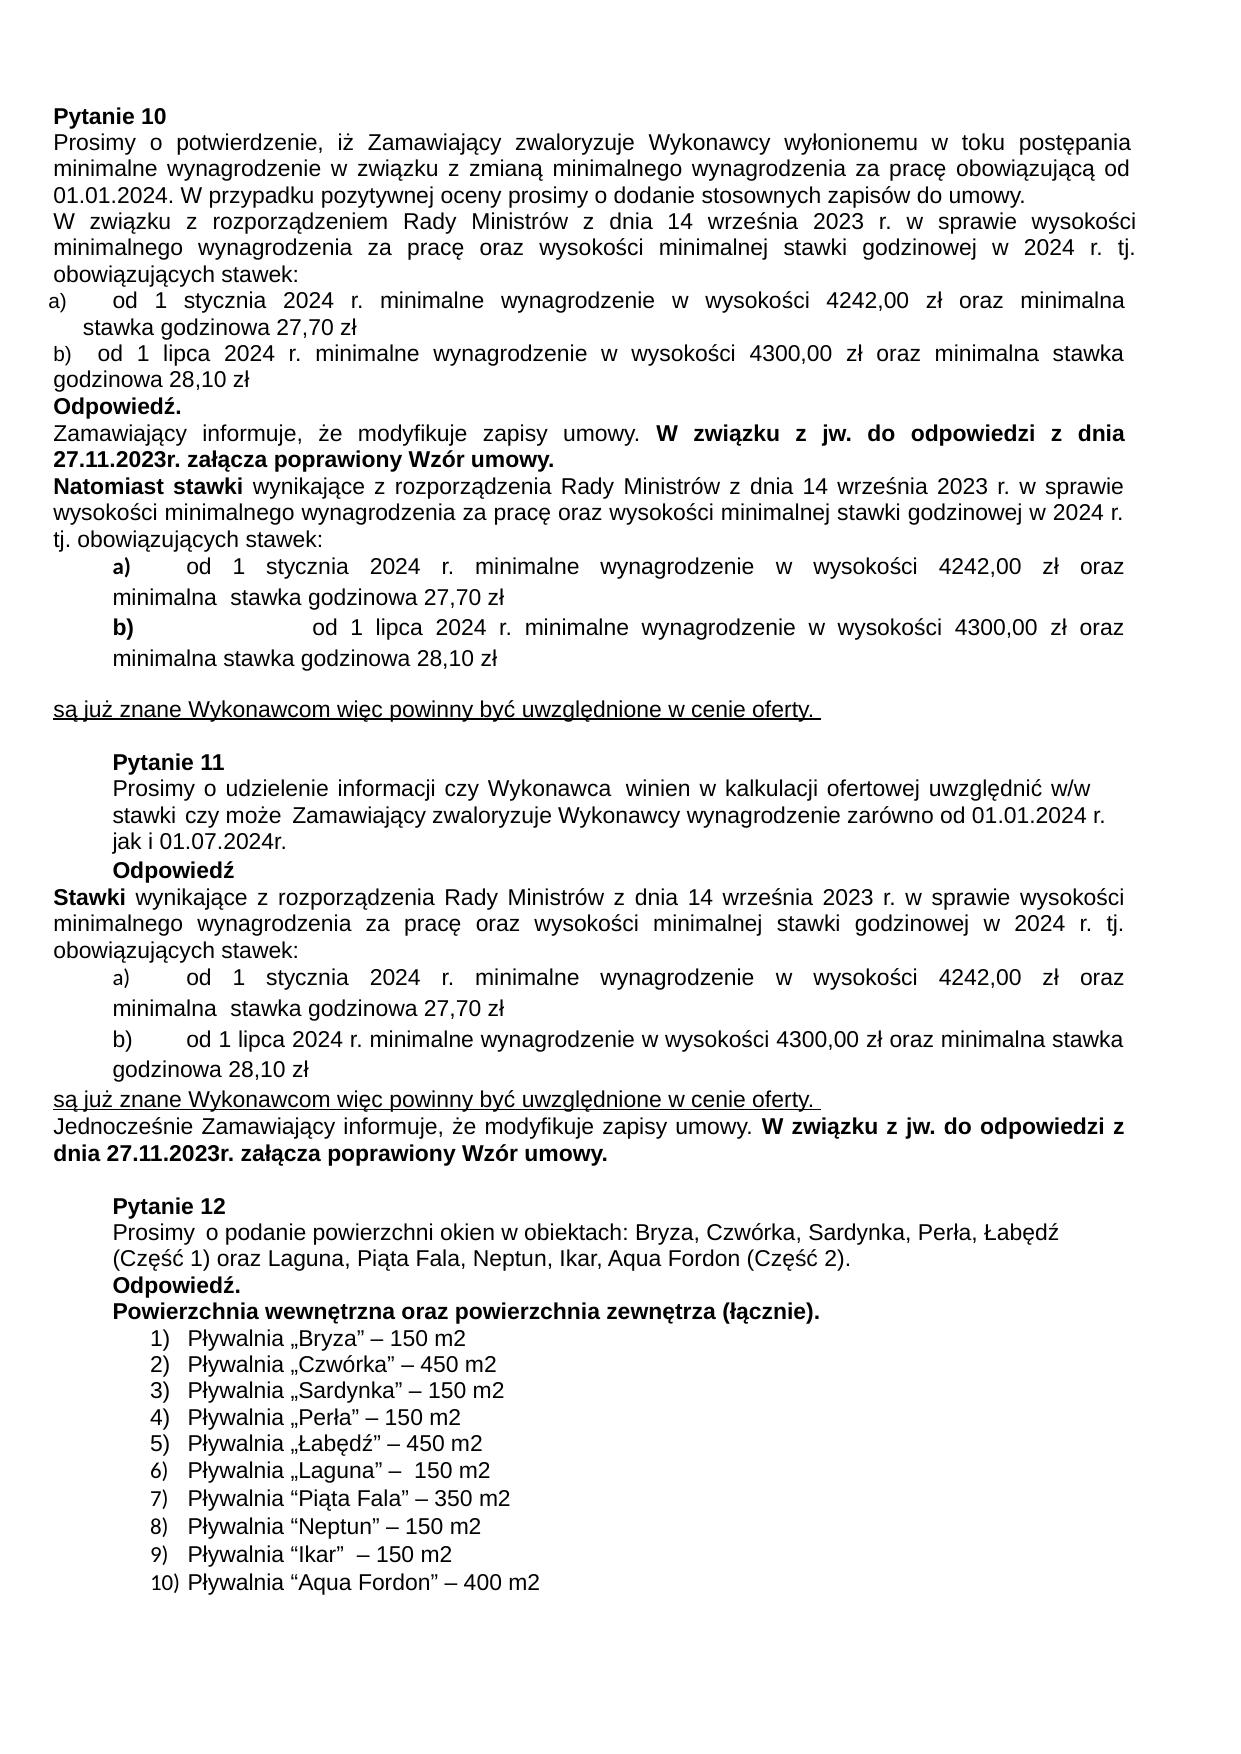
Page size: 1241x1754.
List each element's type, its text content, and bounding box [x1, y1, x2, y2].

text Prosimy o udzielenie informacji czy Wykonawca winien w kalkulacji ofertowej uwzględnić w/w stawki czy może Zamawiający zwaloryzuje Wykonawcy wynagrodzenie zarówno od 01.01.2024 r. jak i 01.07.2024r. [112, 775, 1137, 854]
text Pytanie 12 [112, 1193, 1121, 1219]
list Pływalnia „Bryza” – 150 m2 [150, 1324, 1137, 1351]
text Prosimy o potwierdzenie, iż Zamawiający zwaloryzuje Wykonawcy wyłonionemu w toku postępania minimalne wynagrodzenie w związku z zmianą minimalnego wynagrodzenia za pracę obowiązującą od 01.01.2024. W przypadku pozytywnej oceny prosimy o dodanie stosownych zapisów do umowy. [53, 129, 1131, 208]
text Stawki wynikające z rozporządzenia Rady Ministrów z dnia 14 września 2023 r. w sprawie wysokości minimalnego wynagrodzenia za pracę oraz wysokości minimalnej stawki godzinowej w 2024 r. tj. obowiązujących stawek: [53, 884, 1125, 963]
list Pływalnia „Perła” – 150 m2 [150, 1403, 1137, 1430]
text Powierzchnia wewnętrzna oraz powierzchnia zewnętrza (łącznie). [112, 1298, 1134, 1324]
text Pytanie 11 [112, 749, 1137, 775]
list od 1 stycznia 2024 r. minimalne wynagrodzenie w wysokości 4242,00 zł oraz minimalna stawka godzinowa 27,70 zł [112, 552, 1125, 611]
text Zamawiający informuje, że modyfikuje zapisy umowy. W związku z jw. do odpowiedzi z dnia 27.11.2023r. załącza poprawiony Wzór umowy. [53, 420, 1125, 472]
text Odpowiedź. [112, 1272, 1137, 1298]
list Pływalnia “Piąta Fala” – 350 m2 [150, 1484, 1137, 1512]
list od 1 lipca 2024 r. minimalne wynagrodzenie w wysokości 4300,00 zł oraz minimalna stawka godzinowa 28,10 zł [112, 614, 1125, 671]
text Prosimy o podanie powierzchni okien w obiektach: Bryza, Czwórka, Sardynka, Perła, Łabędź (Część 1) oraz Laguna, Piąta Fala, Neptun, Ikar, Aqua Fordon (Część 2). [112, 1219, 1121, 1272]
text W związku z rozporządzeniem Rady Ministrów z dnia 14 września 2023 r. w sprawie wysokości minimalnego wynagrodzenia za pracę oraz wysokości minimalnej stawki godzinowej w 2024 r. tj. obowiązujących stawek: [53, 208, 1137, 287]
list Pływalnia „Laguna” – 150 m2 [150, 1456, 1137, 1484]
list od 1 lipca 2024 r. minimalne wynagrodzenie w wysokości 4300,00 zł oraz minimalna stawka godzinowa 28,10 zł [53, 340, 1125, 392]
text Odpowiedź. [53, 393, 1125, 419]
list Pływalnia “Neptun” – 150 m2 [150, 1512, 1137, 1540]
text Jednocześnie Zamawiający informuje, że modyfikuje zapisy umowy. W związku z jw. do odpowiedzi z dnia 27.11.2023r. załącza poprawiony Wzór umowy. [53, 1113, 1125, 1166]
list Pływalnia „Sardynka” – 150 m2 [150, 1377, 1137, 1403]
list Pływalnia „Łabędź” – 450 m2 [150, 1430, 1137, 1456]
list Pływalnia “Aqua Fordon” – 400 m2 [150, 1568, 1137, 1596]
text są już znane Wykonawcom więc powinny być uwzględnione w cenie oferty. [53, 1086, 1125, 1113]
list Pływalnia “Ikar” – 150 m2 [150, 1540, 1137, 1568]
list Pływalnia „Czwórka” – 450 m2 [150, 1351, 1137, 1377]
text są już znane Wykonawcom więc powinny być uwzględnione w cenie oferty. [53, 696, 1125, 722]
list od 1 stycznia 2024 r. minimalne wynagrodzenie w wysokości 4242,00 zł oraz minimalna stawka godzinowa 27,70 zł [112, 963, 1125, 1022]
text Odpowiedź [112, 857, 1137, 884]
list od 1 stycznia 2024 r. minimalne wynagrodzenie w wysokości 4242,00 zł oraz minimalna stawka godzinowa 27,70 zł [48, 287, 1125, 340]
text Pytanie 10 [53, 103, 1137, 129]
text Natomiast stawki wynikające z rozporządzenia Rady Ministrów z dnia 14 września 2023 r. w sprawie wysokości minimalnego wynagrodzenia za pracę oraz wysokości minimalnej stawki godzinowej w 2024 r. tj. obowiązujących stawek: [53, 473, 1125, 552]
list od 1 lipca 2024 r. minimalne wynagrodzenie w wysokości 4300,00 zł oraz minimalna stawka godzinowa 28,10 zł [112, 1026, 1125, 1083]
